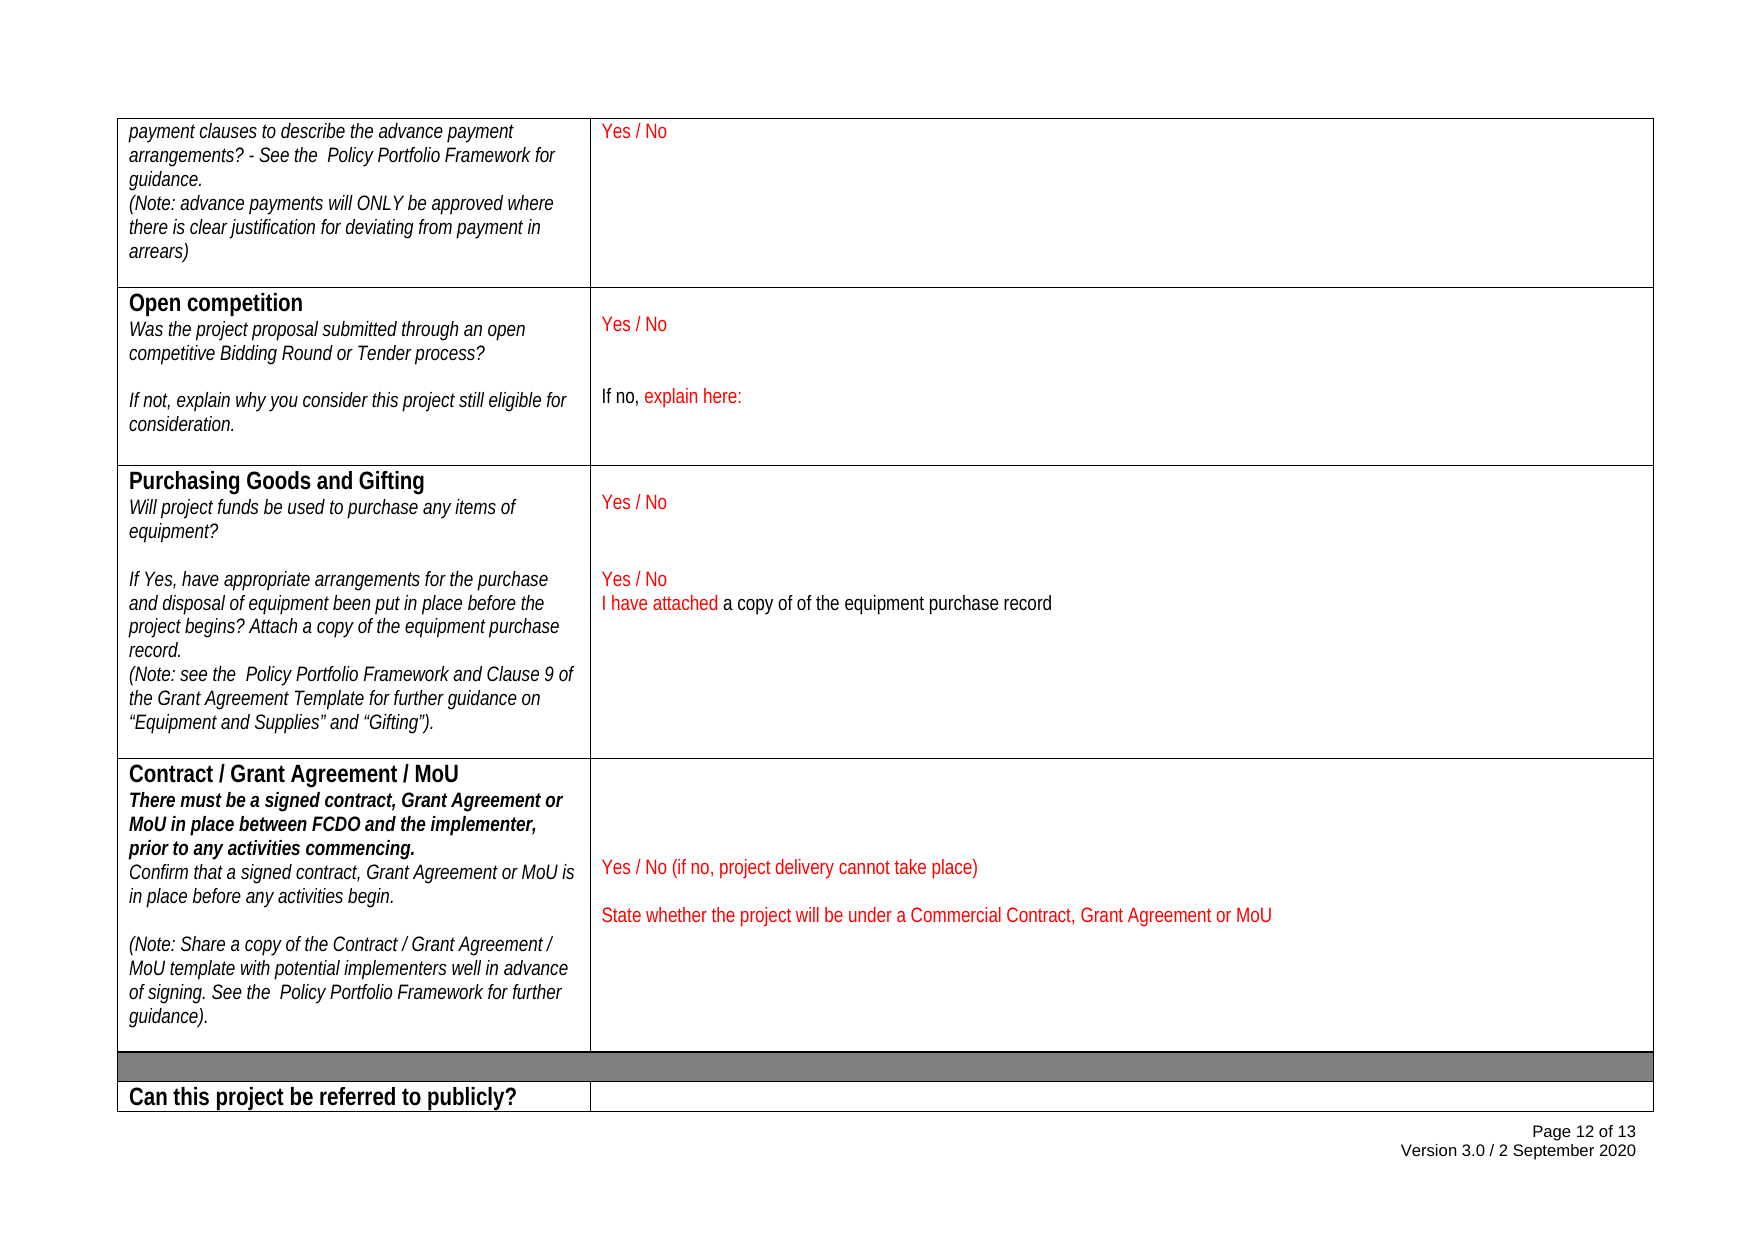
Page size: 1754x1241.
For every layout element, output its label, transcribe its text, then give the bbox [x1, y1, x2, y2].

table_cell [118, 1053, 1653, 1081]
table_cell Yes / No [591, 119, 1653, 287]
table_cell Yes / No If no, explain here: [591, 288, 1653, 465]
table_cell Yes / No (if no, project delivery cannot take place) State whether the project will be under a Commercial Contract, Grant Agreement or MoU [591, 759, 1653, 1051]
table_cell Purchasing Goods and Gifting Will project funds be used to purchase any items of equipment? If Yes, have appropriate arrangements for the purchase and disposal of equipment been put in place before the project begins? Attach a copy of the equipment purchase record. (Note: see the Policy Portfolio Framework and Clause 9 of the Grant Agreement Template for further guidance on “Equipment and Supplies” and “Gifting”). [118, 466, 590, 758]
table_cell Open competition Was the project proposal submitted through an open competitive Bidding Round or Tender process? If not, explain why you consider this project still eligible for consideration. [118, 288, 590, 465]
table_cell Yes / No Yes / No I have attached a copy of of the equipment purchase record [591, 466, 1653, 758]
table_cell payment clauses to describe the advance payment arrangements? - See the Policy Portfolio Framework for guidance. (Note: advance payments will ONLY be approved where there is clear justification for deviating from payment in arrears) [118, 119, 590, 287]
table_cell Can this project be referred to publicly? [118, 1082, 590, 1111]
table_cell Contract / Grant Agreement / MoU There must be a signed contract, Grant Agreement or MoU in place between FCDO and the implementer, prior to any activities commencing. Confirm that a signed contract, Grant Agreement or MoU is in place before any activities begin. (Note: Share a copy of the Contract / Grant Agreement / MoU template with potential implementers well in advance of signing. See the Policy Portfolio Framework for further guidance). [118, 759, 590, 1051]
table_cell [591, 1082, 1653, 1111]
